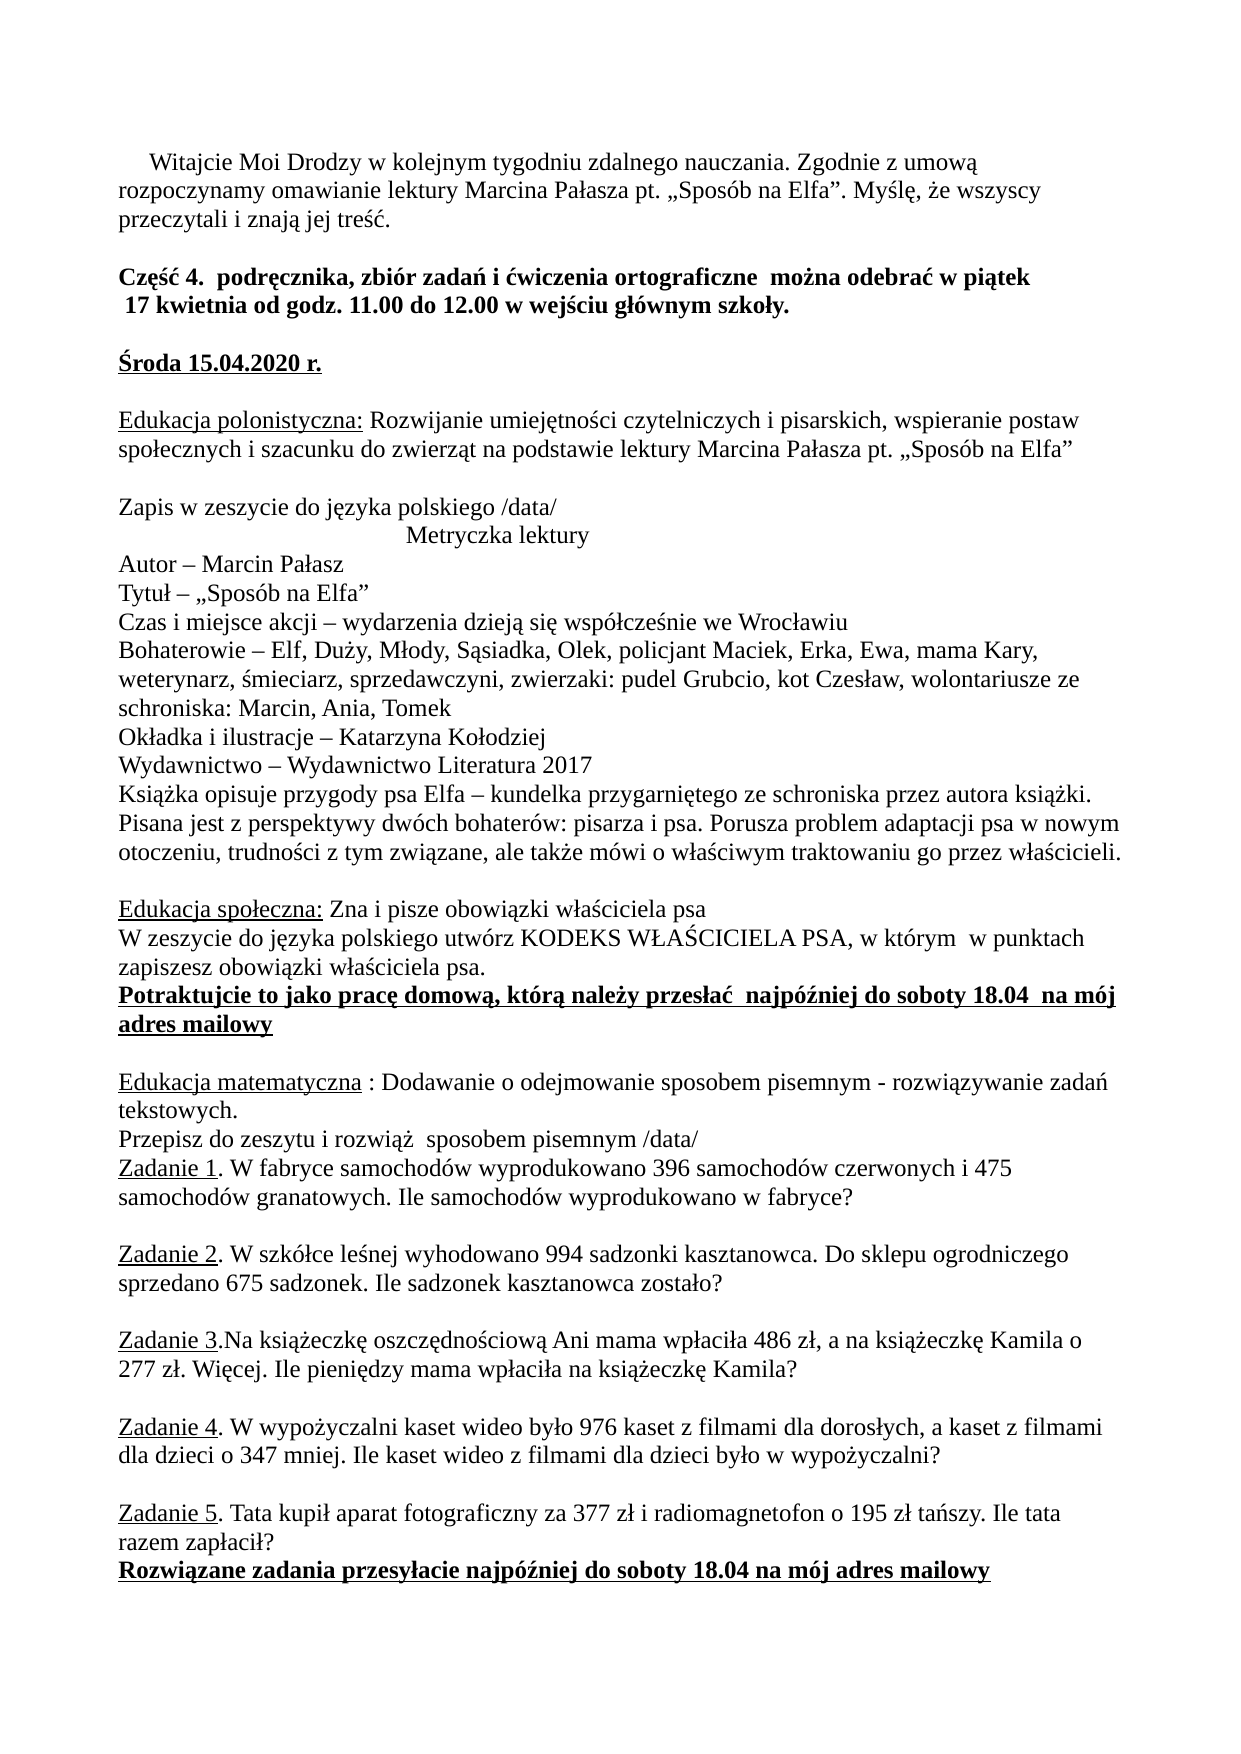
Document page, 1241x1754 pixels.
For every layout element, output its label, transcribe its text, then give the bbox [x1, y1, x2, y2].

text Witajcie Moi Drodzy w kolejnym tygodniu zdalnego nauczania. Zgodnie z umową rozpoczynamy omawianie lektury Marcina Pałasza pt. „Sposób na Elfa”. Myślę, że wszyscy przeczytali i znają jej treść. [118, 147, 1122, 233]
text W zeszycie do języka polskiego utwórz KODEKS WŁAŚCICIELA PSA, w którym w punktach zapiszesz obowiązki właściciela psa. [118, 923, 1122, 981]
text Książka opisuje przygody psa Elfa – kundelka przygarniętego ze schroniska przez autora książki. Pisana jest z perspektywy dwóch bohaterów: pisarza i psa. Porusza problem adaptacji psa w nowym otoczeniu, trudności z tym związane, ale także mówi o właściwym traktowaniu go przez właścicieli. [118, 779, 1122, 866]
text 17 kwietnia od godz. 11.00 do 12.00 w wejściu głównym szkoły. [118, 291, 1122, 319]
text Czas i miejsce akcji – wydarzenia dzieją się współcześnie we Wrocławiu [118, 607, 1122, 636]
text Część 4. podręcznika, zbiór zadań i ćwiczenia ortograficzne można odebrać w piątek [118, 262, 1122, 291]
text Przepisz do zeszytu i rozwiąż sposobem pisemnym /data/ [118, 1124, 1122, 1153]
text Edukacja społeczna: Zna i pisze obowiązki właściciela psa [118, 894, 1122, 923]
text Zadanie 1. W fabryce samochodów wyprodukowano 396 samochodów czerwonych i 475 samochodów granatowych. Ile samochodów wyprodukowano w fabryce? [118, 1153, 1122, 1211]
text Edukacja matematyczna : Dodawanie o odejmowanie sposobem pisemnym - rozwiązywanie zadań tekstowych. [118, 1067, 1122, 1124]
text Zadanie 3.Na książeczkę oszczędnościową Ani mama wpłaciła 486 zł, a na książeczkę Kamila o 277 zł. Więcej. Ile pieniędzy mama wpłaciła na książeczkę Kamila? [118, 1326, 1122, 1383]
text Okładka i ilustracje – Katarzyna Kołodziej [118, 722, 1122, 751]
text Bohaterowie – Elf, Duży, Młody, Sąsiadka, Olek, policjant Maciek, Erka, Ewa, mama Kary, weterynarz, śmieciarz, sprzedawczyni, zwierzaki: pudel Grubcio, kot Czesław, wolontariusze ze schroniska: Marcin, Ania, Tomek [118, 636, 1122, 722]
text Autor – Marcin Pałasz [118, 549, 1122, 578]
text Metryczka lektury [118, 521, 1122, 549]
text Tytuł – „Sposób na Elfa” [118, 578, 1122, 607]
text Rozwiązane zadania przesyłacie najpóźniej do soboty 18.04 na mój adres mailowy [118, 1556, 1122, 1584]
text Wydawnictwo – Wydawnictwo Literatura 2017 [118, 751, 1122, 779]
text Zadanie 5. Tata kupił aparat fotograficzny za 377 zł i radiomagnetofon o 195 zł tańszy. Ile tata razem zapłacił? [118, 1498, 1122, 1556]
text Edukacja polonistyczna: Rozwijanie umiejętności czytelniczych i pisarskich, wspieranie postaw społecznych i szacunku do zwierząt na podstawie lektury Marcina Pałasza pt. „Sposób na Elfa” [118, 406, 1122, 463]
text Potraktujcie to jako pracę domową, którą należy przesłać najpóźniej do soboty 18.04 na mój adres mailowy [118, 981, 1122, 1038]
text Zadanie 4. W wypożyczalni kaset wideo było 976 kaset z filmami dla dorosłych, a kaset z filmami dla dzieci o 347 mniej. Ile kaset wideo z filmami dla dzieci było w wypożyczalni? [118, 1412, 1122, 1469]
text Zadanie 2. W szkółce leśnej wyhodowano 994 sadzonki kasztanowca. Do sklepu ogrodniczego sprzedano 675 sadzonek. Ile sadzonek kasztanowca zostało? [118, 1239, 1122, 1297]
text Środa 15.04.2020 r. [118, 348, 1122, 377]
text Zapis w zeszycie do języka polskiego /data/ [118, 492, 1122, 521]
